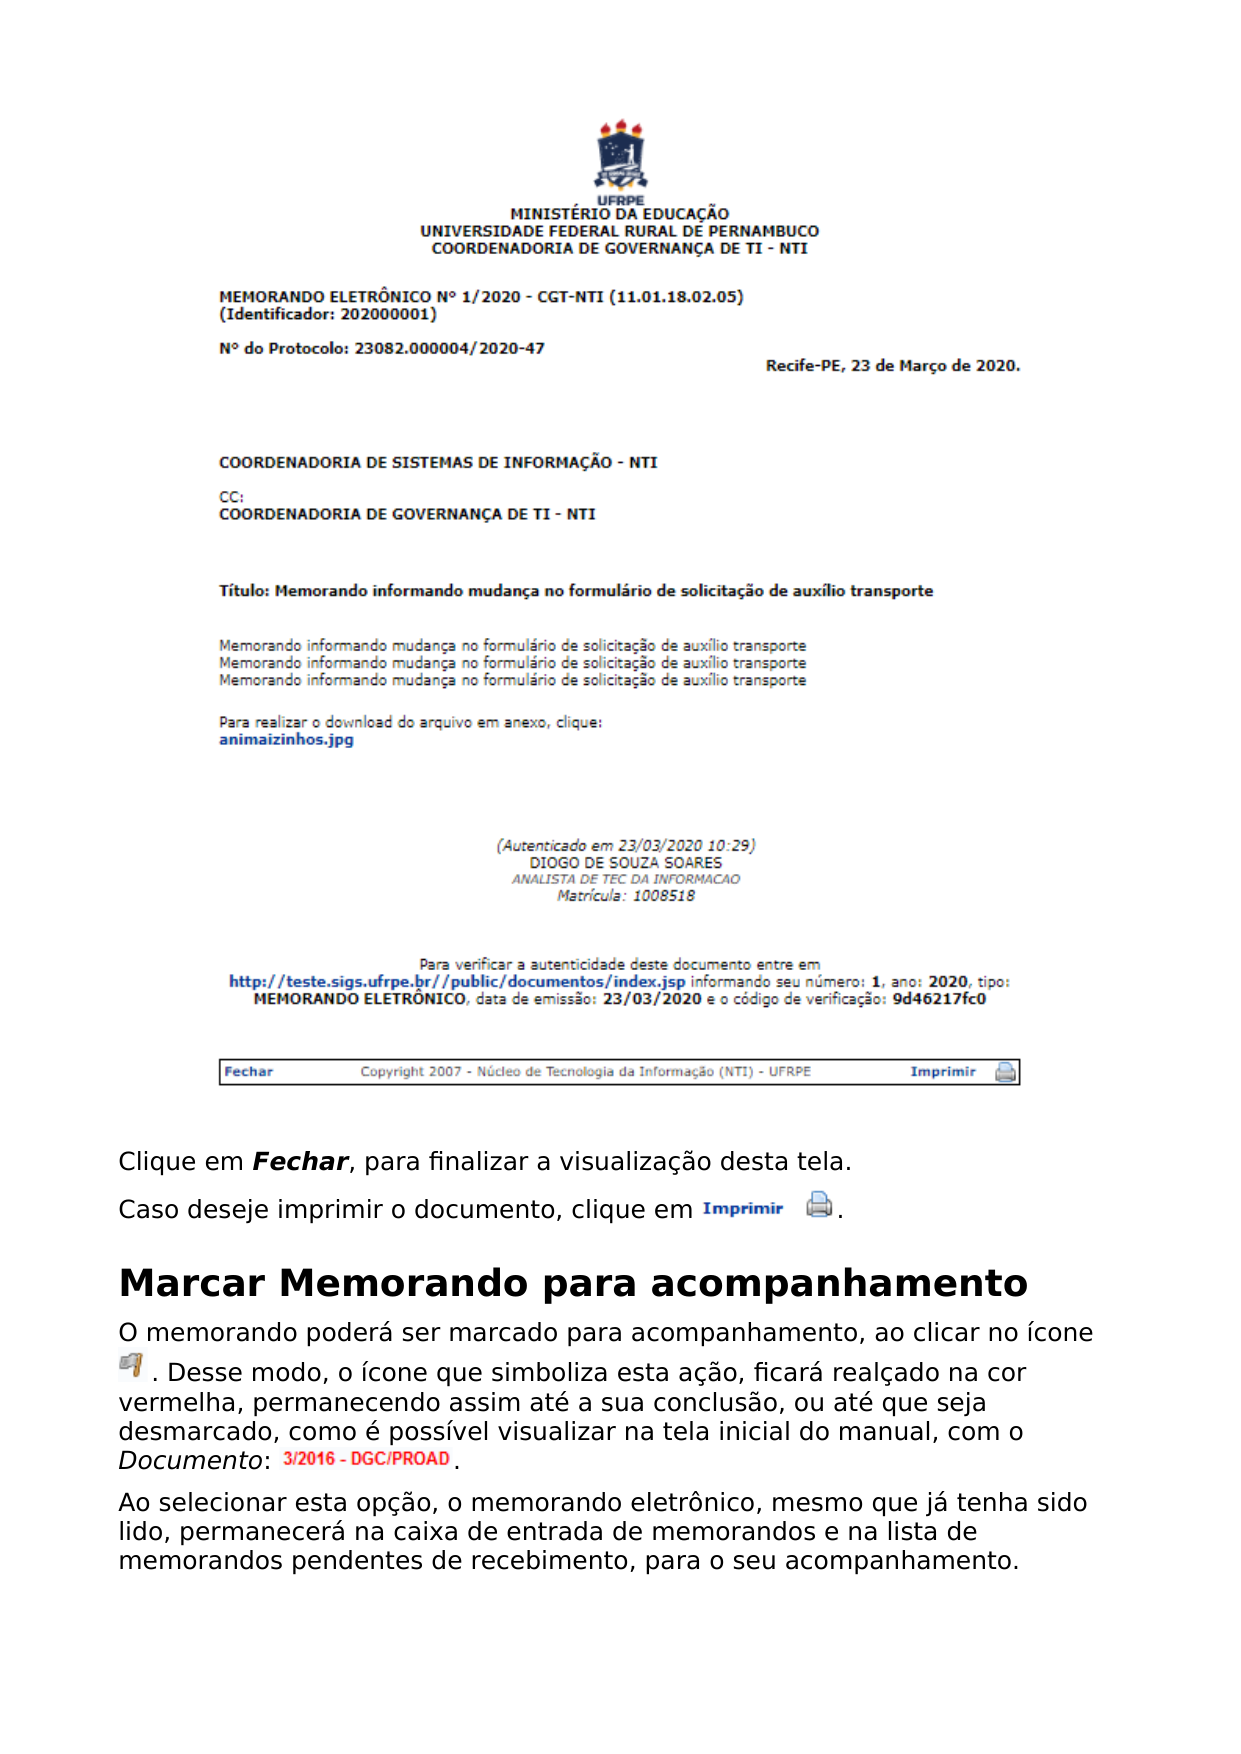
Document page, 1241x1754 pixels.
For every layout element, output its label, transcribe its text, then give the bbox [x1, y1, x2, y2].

text Caso deseje imprimir o documento, clique em . [118, 1189, 1122, 1224]
text Ao selecionar esta opção, o memorando eletrônico, mesmo que já tenha sido lido, permanecerá na caixa de entrada de memorandos e na lista de memorandos pendentes de recebimento, para o seu acompanhamento. [118, 1488, 1122, 1575]
picture [279, 1447, 453, 1470]
picture [118, 1347, 151, 1382]
subtitle Marcar Memorando para acompanhamento [118, 1262, 1122, 1306]
picture [702, 1188, 837, 1219]
text Clique em Fechar, para finalizar a visualização desta tela. [118, 1147, 1122, 1176]
picture [188, 118, 1052, 1106]
text O memorando poderá ser marcado para acompanhamento, ao clicar no ícone . Desse modo, o ícone que simboliza esta ação, ficará realçado na cor vermelha, permanecendo assim até a sua conclusão, ou até que seja desmarcado, como é possível visualizar na tela inicial do manual, com o Documento: . [118, 1318, 1122, 1475]
